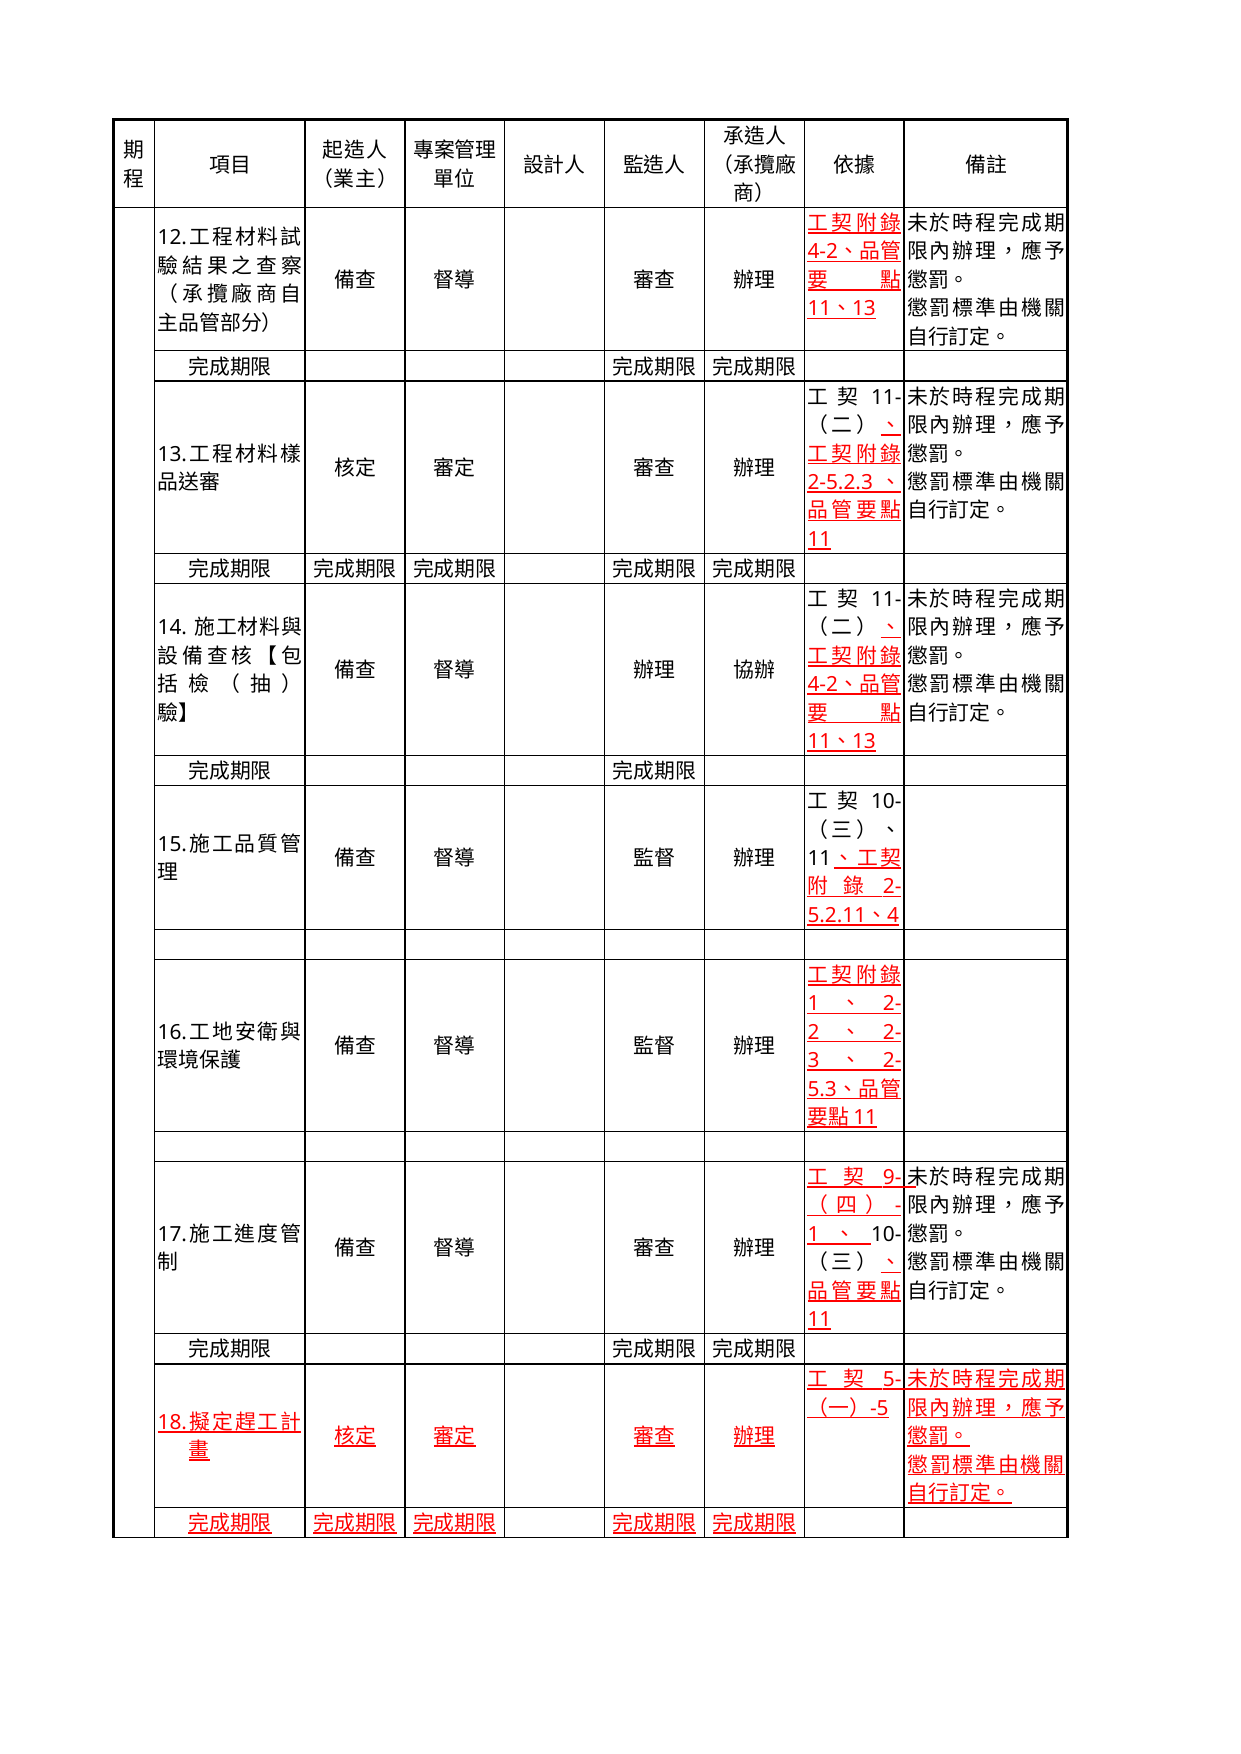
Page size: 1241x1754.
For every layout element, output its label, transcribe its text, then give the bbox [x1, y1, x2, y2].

table_cell 督導 [406, 208, 504, 350]
table_cell 監督 [605, 960, 704, 1131]
table_cell [306, 1334, 404, 1363]
table_cell 未於時程完成期限內辦理，應予懲罰。 懲罰標準由機關自行訂定。 [905, 382, 1066, 552]
table_cell [905, 351, 1066, 380]
table_cell 備查 [306, 208, 404, 350]
table_cell 督導 [406, 786, 504, 928]
table_cell [905, 554, 1066, 582]
table_cell 完成期限 [605, 1508, 704, 1537]
table_cell [505, 584, 604, 755]
table_cell [805, 756, 903, 785]
table_cell [905, 756, 1066, 785]
table_cell 完成期限 [705, 554, 804, 582]
table_cell [505, 1508, 604, 1537]
table_cell 審查 [605, 1365, 704, 1507]
table_cell [406, 1334, 504, 1363]
table_cell [605, 1132, 704, 1161]
table_cell 備查 [306, 960, 404, 1131]
table_cell 完成期限 [605, 554, 704, 582]
table_cell [406, 756, 504, 785]
table_cell [805, 351, 903, 380]
table_cell [805, 1132, 903, 1161]
table_cell [705, 756, 804, 785]
table_cell 完成期限 [306, 1508, 404, 1537]
table_cell [306, 1132, 404, 1161]
table_cell 工契5-（一）-5 [805, 1365, 903, 1507]
table_cell [505, 1365, 604, 1507]
table_cell [406, 1132, 504, 1161]
table_cell 辦理 [605, 584, 704, 755]
table_cell 辦理 [705, 208, 804, 350]
table_cell 工契10-（三）、11、工契附錄2-5.2.11、4 [805, 786, 903, 928]
table_cell 工契附錄4-2、品管要點11、13 [805, 208, 903, 350]
table_cell 督導 [406, 584, 504, 755]
table_cell 審查 [605, 1162, 704, 1333]
table_cell 監督 [605, 786, 704, 928]
table_cell [505, 351, 604, 380]
table_cell [406, 930, 504, 958]
table_cell [306, 351, 404, 380]
table_cell 工契9-（四）-1、10-（三）、品管要點11 [805, 1162, 903, 1333]
table_cell [805, 1334, 903, 1363]
table_cell 完成期限 [605, 351, 704, 380]
table_cell 完成期限 [705, 1508, 804, 1537]
table_cell [905, 1132, 1066, 1161]
table_cell 備查 [306, 786, 404, 928]
table_cell [505, 1132, 604, 1161]
table_cell [505, 930, 604, 958]
table_cell [905, 930, 1066, 958]
table_header 項目 [155, 121, 304, 207]
table_cell [805, 554, 903, 582]
table_cell 15.施工品質管理 [155, 786, 304, 928]
table_cell 完成期限 [705, 351, 804, 380]
table_cell 備查 [306, 1162, 404, 1333]
table_cell 督導 [406, 960, 504, 1131]
table_cell 14. 施工材料與設備查核【包括檢（抽）驗】 [155, 584, 304, 755]
table_cell [505, 1334, 604, 1363]
table_cell [155, 930, 304, 958]
table_cell [805, 930, 903, 958]
table_cell 完成期限 [705, 1334, 804, 1363]
table_cell 完成期限 [155, 1334, 304, 1363]
table_cell [905, 1508, 1066, 1537]
table_cell 未於時程完成期限內辦理，應予懲罰。 懲罰標準由機關自行訂定。 [905, 1162, 1066, 1333]
table_cell [505, 960, 604, 1131]
table_header 備註 [905, 121, 1066, 207]
table_header 承造人（承攬廠商） [705, 121, 804, 207]
table_header 期程 [115, 121, 154, 207]
table_cell 未於時程完成期限內辦理，應予懲罰。 懲罰標準由機關自行訂定。 [905, 1365, 1066, 1507]
table_cell 辦理 [705, 786, 804, 928]
table_cell 協辦 [705, 584, 804, 755]
table_cell [505, 208, 604, 350]
table_cell [905, 1334, 1066, 1363]
table_cell 完成期限 [155, 351, 304, 380]
table_cell 審查 [605, 382, 704, 552]
table_header 依據 [805, 121, 903, 207]
table_cell 工契11-（二）、工契附錄2-5.2.3、品管要點11 [805, 382, 903, 552]
table_cell 18.擬定趕工計畫 [155, 1365, 304, 1507]
table_cell [505, 786, 604, 928]
table_cell 未於時程完成期限內辦理，應予懲罰。 懲罰標準由機關自行訂定。 [905, 208, 1066, 350]
table_cell [306, 756, 404, 785]
table_cell [155, 1132, 304, 1161]
table_cell 備查 [306, 584, 404, 755]
table_header 監造人 [605, 121, 704, 207]
table_cell 辦理 [705, 1365, 804, 1507]
table_cell 16.工地安衛與環境保護 [155, 960, 304, 1131]
table_header 設計人 [505, 121, 604, 207]
table_cell 工契11-（二）、工契附錄4-2、品管要點11、13 [805, 584, 903, 755]
table_cell [605, 930, 704, 958]
table_cell 辦理 [705, 382, 804, 552]
table_cell [905, 786, 1066, 928]
table_cell 辦理 [705, 960, 804, 1131]
table_cell [705, 930, 804, 958]
table_cell 完成期限 [155, 1508, 304, 1537]
table_cell [406, 351, 504, 380]
table_cell 審定 [406, 382, 504, 552]
table_cell [306, 930, 404, 958]
table_header 起造人（業主） [306, 121, 404, 207]
table_cell 督導 [406, 1162, 504, 1333]
table_cell 13.工程材料樣品送審 [155, 382, 304, 552]
table_cell 完成期限 [605, 756, 704, 785]
table_cell 完成期限 [406, 1508, 504, 1537]
table_cell 17.施工進度管制 [155, 1162, 304, 1333]
table_cell [115, 208, 154, 1537]
table_cell 辦理 [705, 1162, 804, 1333]
table_cell 工契附錄1、2-2、2-3、2-5.3、品管要點11 [805, 960, 903, 1131]
table_header 專案管理單位 [406, 121, 504, 207]
table_cell [705, 1132, 804, 1161]
table_cell 完成期限 [605, 1334, 704, 1363]
table_cell [905, 960, 1066, 1131]
table_cell [505, 382, 604, 552]
table_cell 未於時程完成期限內辦理，應予懲罰。 懲罰標準由機關自行訂定。 [905, 584, 1066, 755]
table_cell 12.工程材料試驗結果之查察（承攬廠商自主品管部分） [155, 208, 304, 350]
table_cell [505, 554, 604, 582]
table_cell 完成期限 [155, 554, 304, 582]
table_cell [505, 1162, 604, 1333]
table_cell [505, 756, 604, 785]
table_cell [805, 1508, 903, 1537]
table_cell 完成期限 [306, 554, 404, 582]
table_cell 核定 [306, 382, 404, 552]
table_cell 審查 [605, 208, 704, 350]
table_cell 完成期限 [155, 756, 304, 785]
table_cell 完成期限 [406, 554, 504, 582]
table_cell 審定 [406, 1365, 504, 1507]
table_cell 核定 [306, 1365, 404, 1507]
